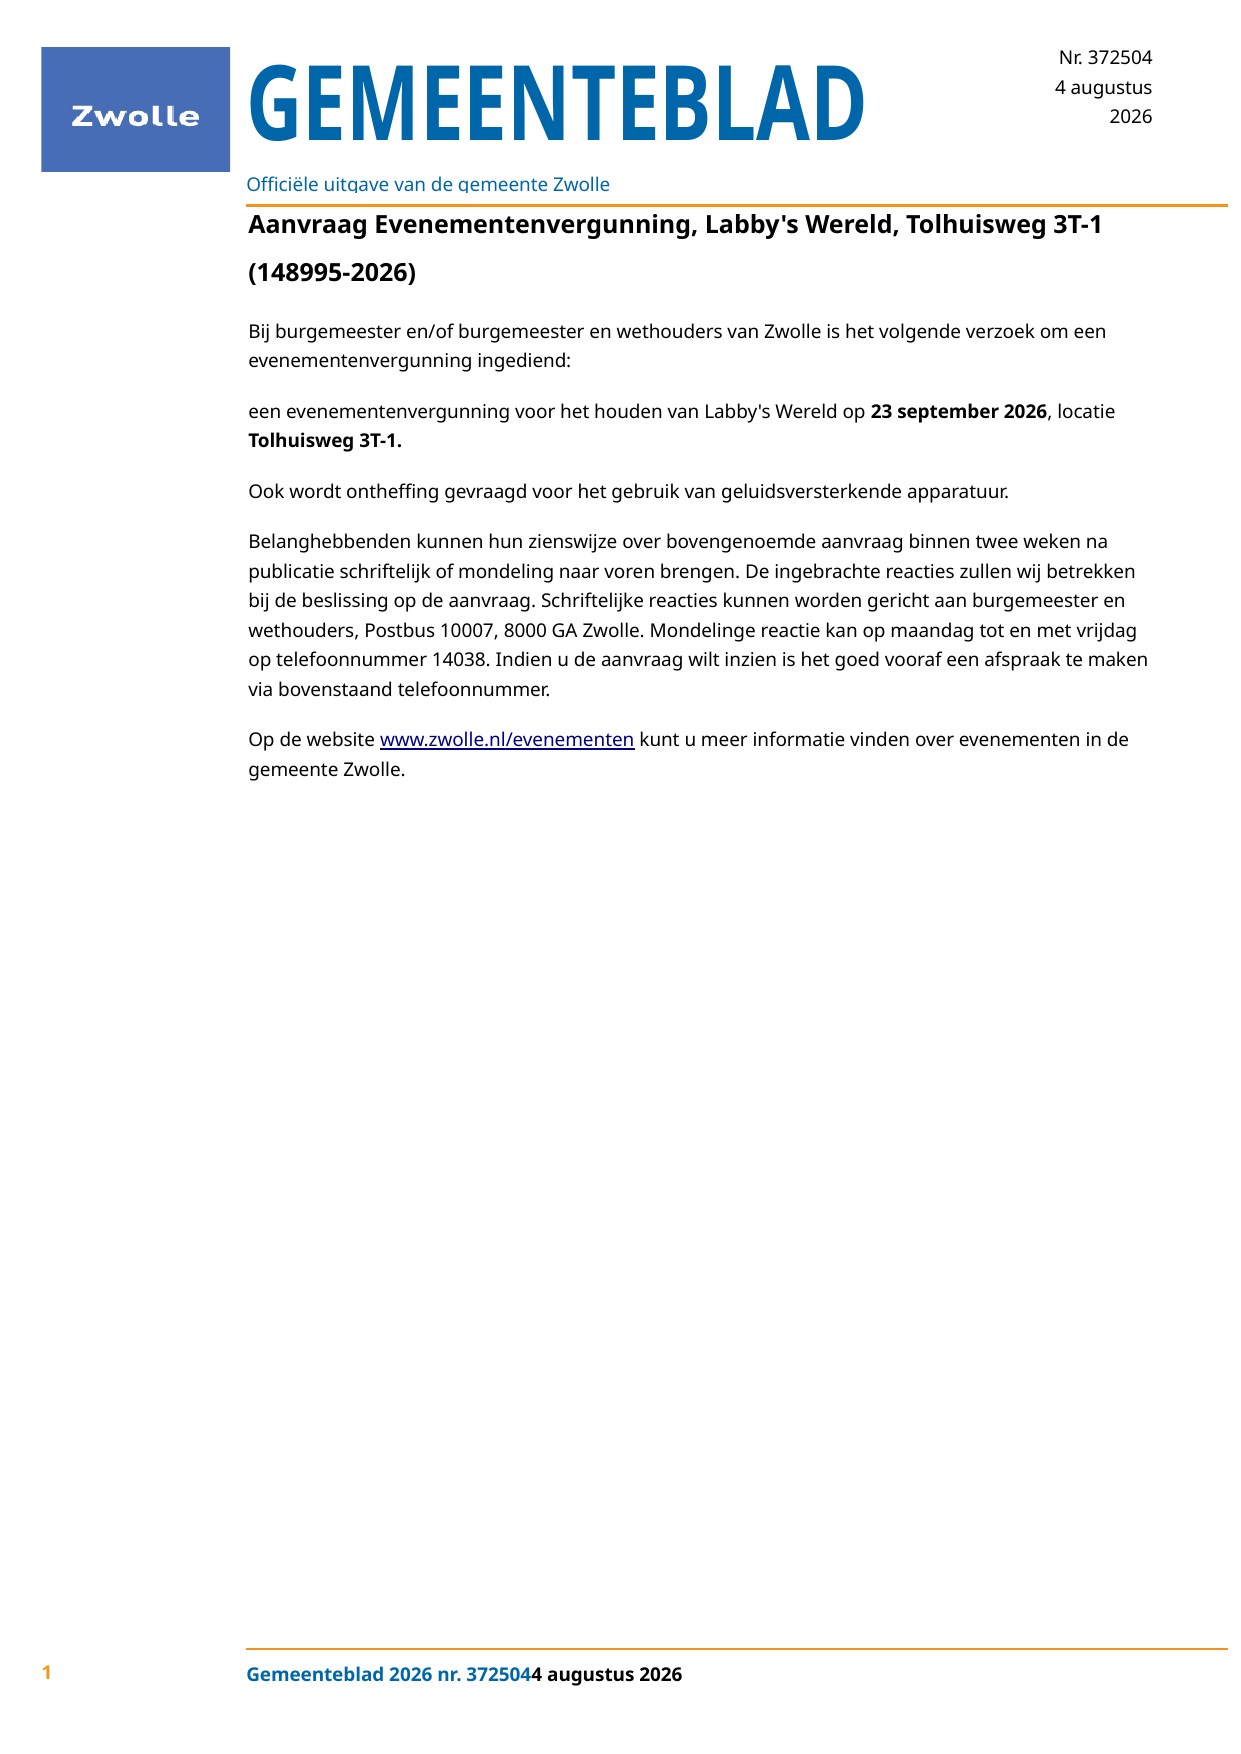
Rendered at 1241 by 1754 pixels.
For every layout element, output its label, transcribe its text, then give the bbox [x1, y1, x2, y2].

text Ook wordt ontheffing gevraagd voor het gebruik van geluidsversterkende apparatuur. [248, 478, 1152, 504]
text een evenementenvergunning voor het houden van Labby's Wereld op 23 september 2026, locatie Tolhuisweg 3T-1. [248, 398, 1152, 453]
text Bij burgemeester en/of burgemeester en wethouders van Zwolle is het volgende verzoek om een evenementenvergunning ingediend: [248, 318, 1152, 373]
text Op de website www.zwolle.nl/evenementen kunt u meer informatie vinden over evenementen in de gemeente Zwolle. [248, 727, 1152, 782]
text Belanghebbenden kunnen hun zienswijze over bovengenoemde aanvraag binnen twee weken na publicatie schriftelijk of mondeling naar voren brengen. De ingebrachte reacties zullen wij betrekken bij de beslissing op de aanvraag. Schriftelijke reacties kunnen worden gericht aan burgemeester en wethouders, Postbus 10007, 8000 GA Zwolle. Mondelinge reactie kan op maandag tot en met vrijdag op telefoonnummer 14038. Indien u de aanvraag wilt inzien is het goed vooraf een afspraak te maken via bovenstaand telefoonnummer. [248, 528, 1152, 702]
picture [41, 47, 231, 172]
text Aanvraag Evenementenvergunning, Labby's Wereld, Tolhuisweg 3T-1 (148995-2026) [248, 207, 1152, 288]
